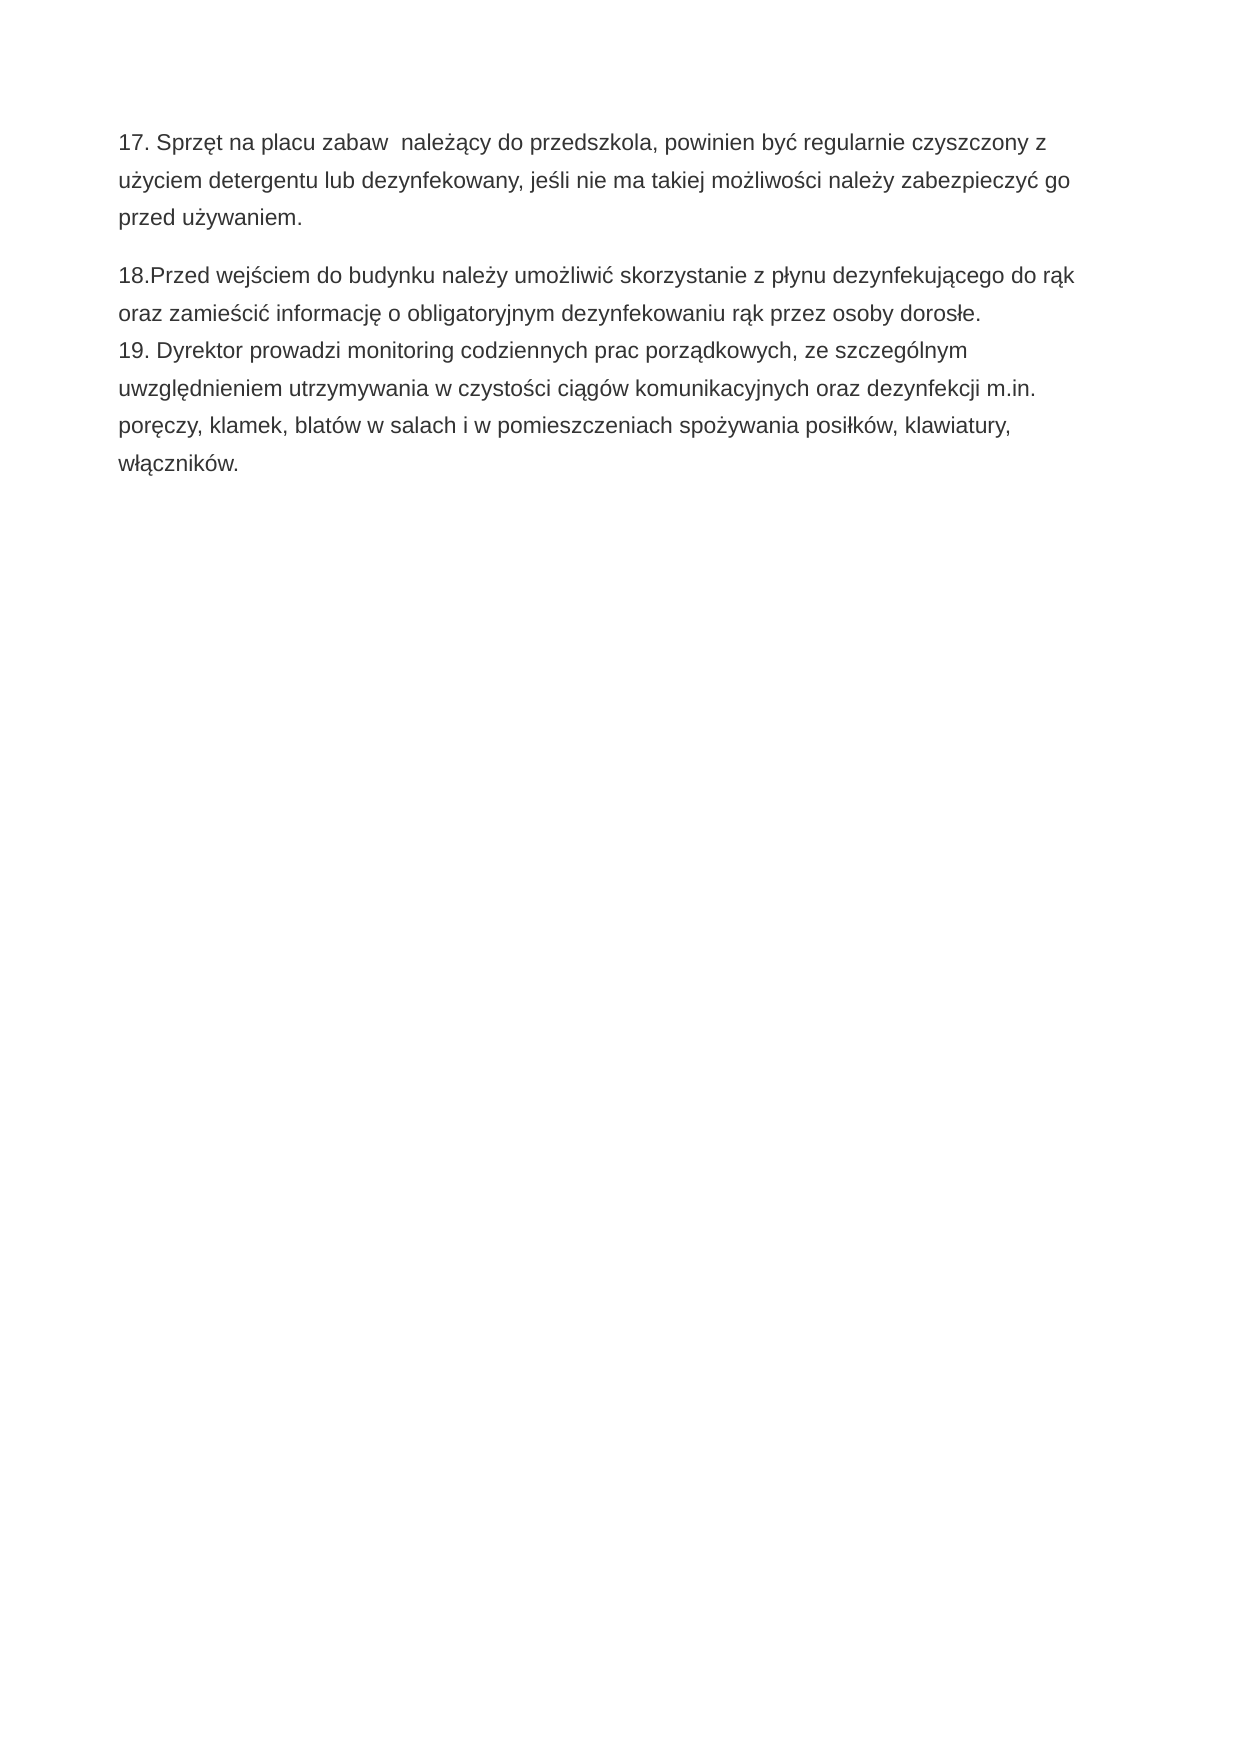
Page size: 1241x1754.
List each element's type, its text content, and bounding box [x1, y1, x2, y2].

text 18.Przed wejściem do budynku należy umożliwić skorzystanie z płynu dezynfekującego do rąk oraz zamieścić informację o obligatoryjnym dezynfekowaniu rąk przez osoby dorosłe. 19. Dyrektor prowadzi monitoring codziennych prac porządkowych, ze szczególnym uwzględnieniem utrzymywania w czystości ciągów komunikacyjnych oraz dezynfekcji m.in. poręczy, klamek, blatów w salach i w pomieszczeniach spożywania posiłków, klawiatury, włączników. [118, 251, 1122, 476]
text 17. Sprzęt na placu zabaw należący do przedszkola, powinien być regularnie czyszczony z użyciem detergentu lub dezynfekowany, jeśli nie ma takiej możliwości należy zabezpieczyć go przed używaniem. [118, 118, 1122, 231]
